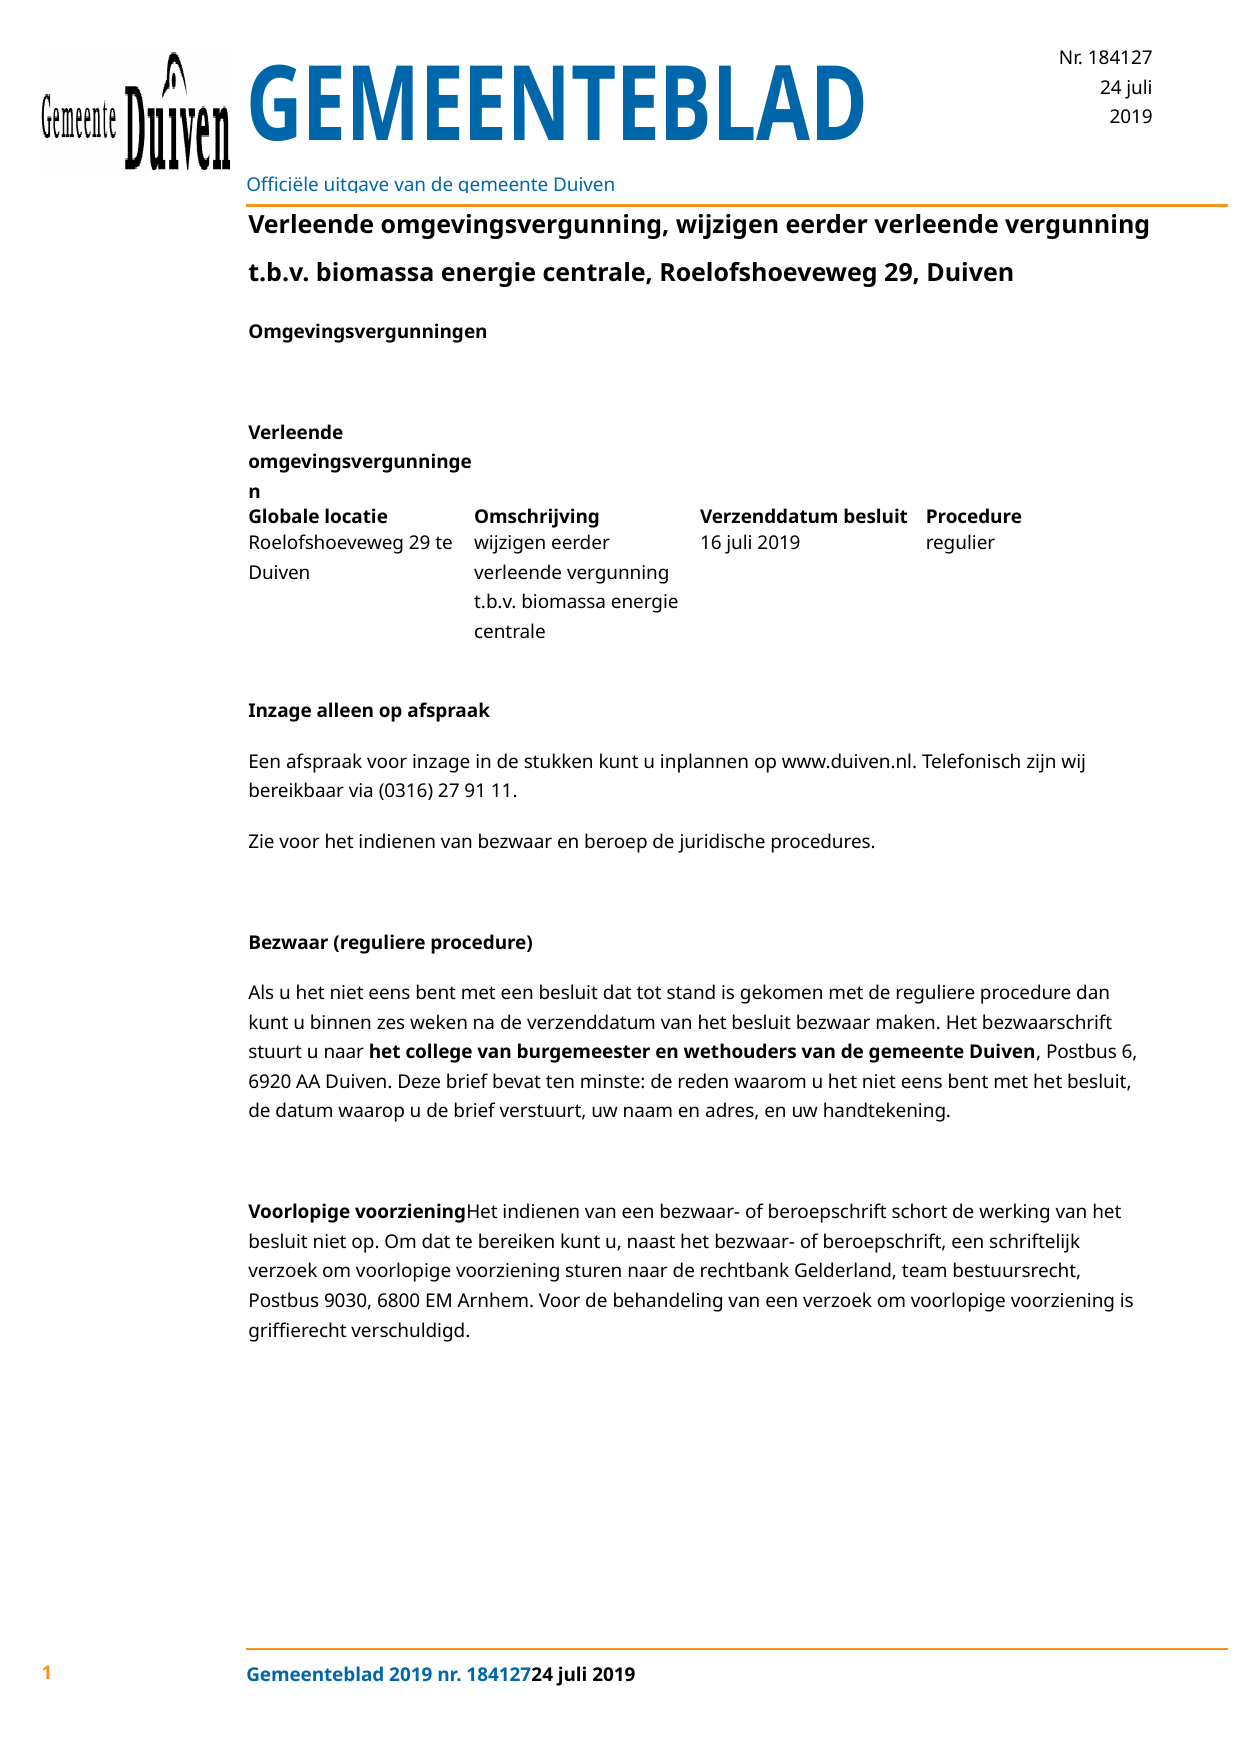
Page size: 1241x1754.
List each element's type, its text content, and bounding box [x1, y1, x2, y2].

table_header [926, 419, 1152, 504]
text Inzage alleen op afspraak [248, 698, 1152, 723]
table_cell Globale locatie [248, 504, 474, 529]
table_cell regulier [926, 530, 1152, 644]
table_cell Omschrijving [474, 504, 700, 529]
text Als u het niet eens bent met een besluit dat tot stand is gekomen met de reguliere procedure dan kunt u binnen zes weken na de verzenddatum van het besluit bezwaar maken. Het bezwaarschrift stuurt u naar het college van burgemeester en wethouders van de gemeente Duiven, Postbus 6, 6920 AA Duiven. Deze brief bevat ten minste: de reden waarom u het niet eens bent met het besluit, de datum waarop u de brief verstuurt, uw naam en adres, en uw handtekening. [248, 979, 1152, 1123]
text Omgevingsvergunningen [248, 318, 1152, 344]
table_cell Roelofshoeveweg 29 te Duiven [248, 530, 474, 644]
table_cell Verzenddatum besluit [700, 504, 926, 529]
table_header [700, 419, 926, 504]
table_cell Procedure [926, 504, 1152, 529]
table_header Verleende omgevingsvergunningen [248, 419, 474, 504]
table_header [474, 419, 700, 504]
text Voorlopige voorzieningHet indienen van een bezwaar- of beroepschrift schort de werking van het besluit niet op. Om dat te bereiken kunt u, naast het bezwaar- of beroepschrift, een schriftelijk verzoek om voorlopige voorziening sturen naar de rechtbank Gelderland, team bestuursrecht, Postbus 9030, 6800 EM Arnhem. Voor de behandeling van een verzoek om voorlopige voorziening is griffierecht verschuldigd. [248, 1198, 1152, 1342]
text Verleende omgevingsvergunning, wijzigen eerder verleende vergunning t.b.v. biomassa energie centrale, Roelofshoeveweg 29, Duiven [248, 207, 1152, 288]
table_cell 16 juli 2019 [700, 530, 926, 644]
picture [41, 47, 231, 172]
text Zie voor het indienen van bezwaar en beroep de juridische procedures. [248, 828, 1152, 854]
table_cell wijzigen eerder verleende vergunning t.b.v. biomassa energie centrale [474, 530, 700, 644]
text Bezwaar (reguliere procedure) [248, 929, 1152, 954]
text Een afspraak voor inzage in de stukken kunt u inplannen op www.duiven.nl. Telefonisch zijn wij bereikbaar via (0316) 27 91 11. [248, 748, 1152, 803]
